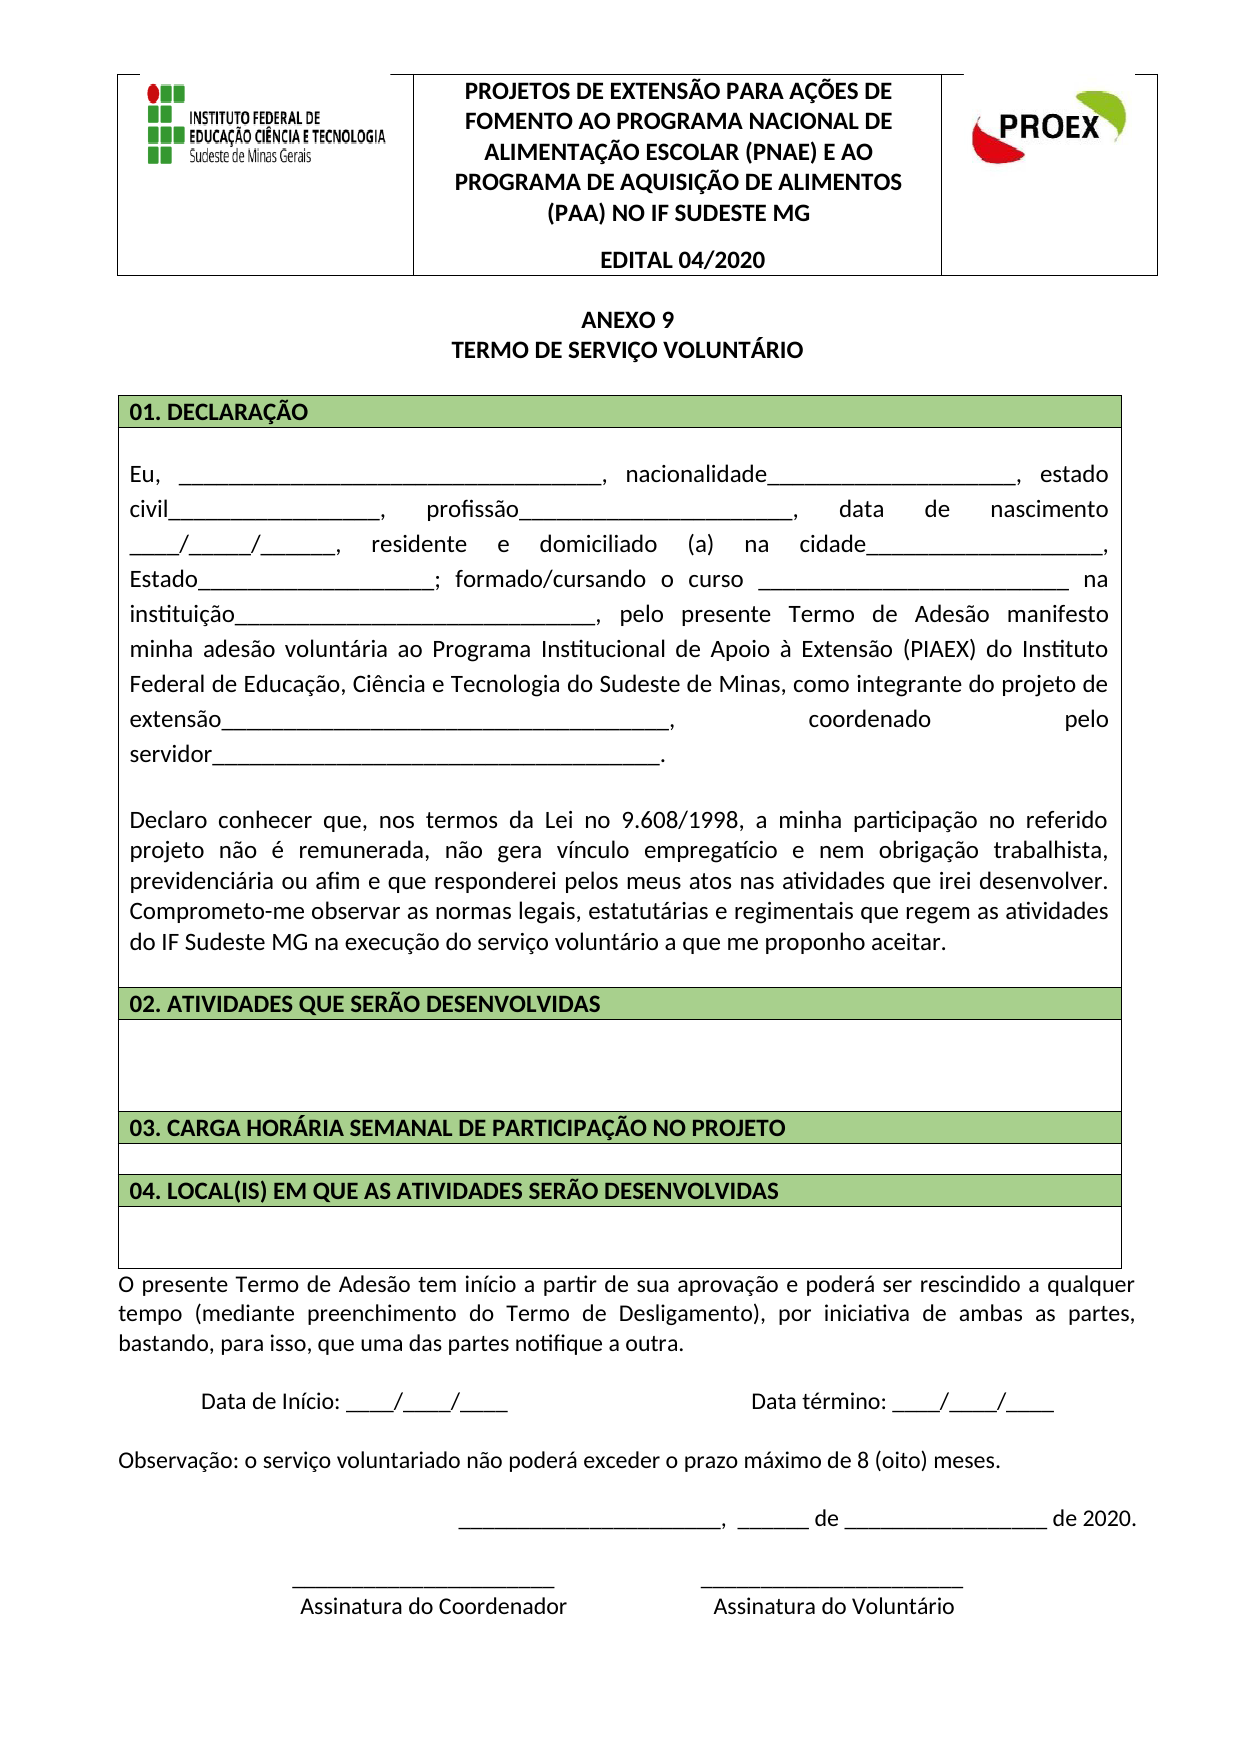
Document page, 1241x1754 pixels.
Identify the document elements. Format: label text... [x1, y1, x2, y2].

table_cell Eu, __________________________________, nacionalidade____________________, estado civil_________________, profissão______________________, data de nascimento ____/_____/______, residente e domiciliado (a) na cidade___________________, Estado___________________; formado/cursando o curso _________________________ na instituição_____________________________, pelo presente Termo de Adesão manifesto minha adesão voluntária ao Programa Institucional de Apoio à Extensão (PIAEX) do Instituto Federal de Educação, Ciência e Tecnologia do Sudeste de Minas, como integrante do projeto de extensão____________________________________, coordenado pelo servidor____________________________________. Declaro conhecer que, nos termos da Lei no 9.608/1998, a minha participação no referido projeto não é remunerada, não gera vínculo empregatício e nem obrigação trabalhista, previdenciária ou afim e que responderei pelos meus atos nas atividades que irei desenvolver. Comprometo-me observar as normas legais, estatutárias e regimentais que regem as atividades do IF Sudeste MG na execução do serviço voluntário a que me proponho aceitar. [119, 428, 1121, 987]
table_cell [119, 1144, 1121, 1174]
text TERMO DE SERVIÇO VOLUNTÁRIO [118, 334, 1137, 365]
table_cell [119, 1020, 1121, 1111]
table_cell [119, 1207, 1121, 1268]
text O presente Termo de Adesão tem início a partir de sua aprovação e poderá ser rescindido a qualquer tempo (mediante preenchimento do Termo de Desligamento), por iniciativa de ambas as partes, bastando, para isso, que uma das partes notifique a outra. [118, 1269, 1137, 1357]
table_cell 02. ATIVIDADES QUE SERÃO DESENVOLVIDAS [119, 988, 1121, 1019]
table_header 01. DECLARAÇÃO [119, 396, 1121, 427]
table_cell 04. LOCAL(IS) EM QUE AS ATIVIDADES SERÃO DESENVOLVIDAS [119, 1175, 1121, 1206]
text ANEXO 9 [118, 304, 1137, 334]
text ______________________ ______________________ [118, 1562, 1137, 1591]
text Assinatura do Coordenador Assinatura do Voluntário [118, 1591, 1137, 1620]
table_cell 03. CARGA HORÁRIA SEMANAL DE PARTICIPAÇÃO NO PROJETO [119, 1112, 1121, 1143]
text ______________________, ______ de _________________ de 2020. [118, 1503, 1137, 1532]
text Observação: o serviço voluntariado não poderá exceder o prazo máximo de 8 (oito) meses. [118, 1445, 1137, 1474]
text Data de Início: ____/____/____ Data término: ____/____/____ [118, 1386, 1137, 1415]
